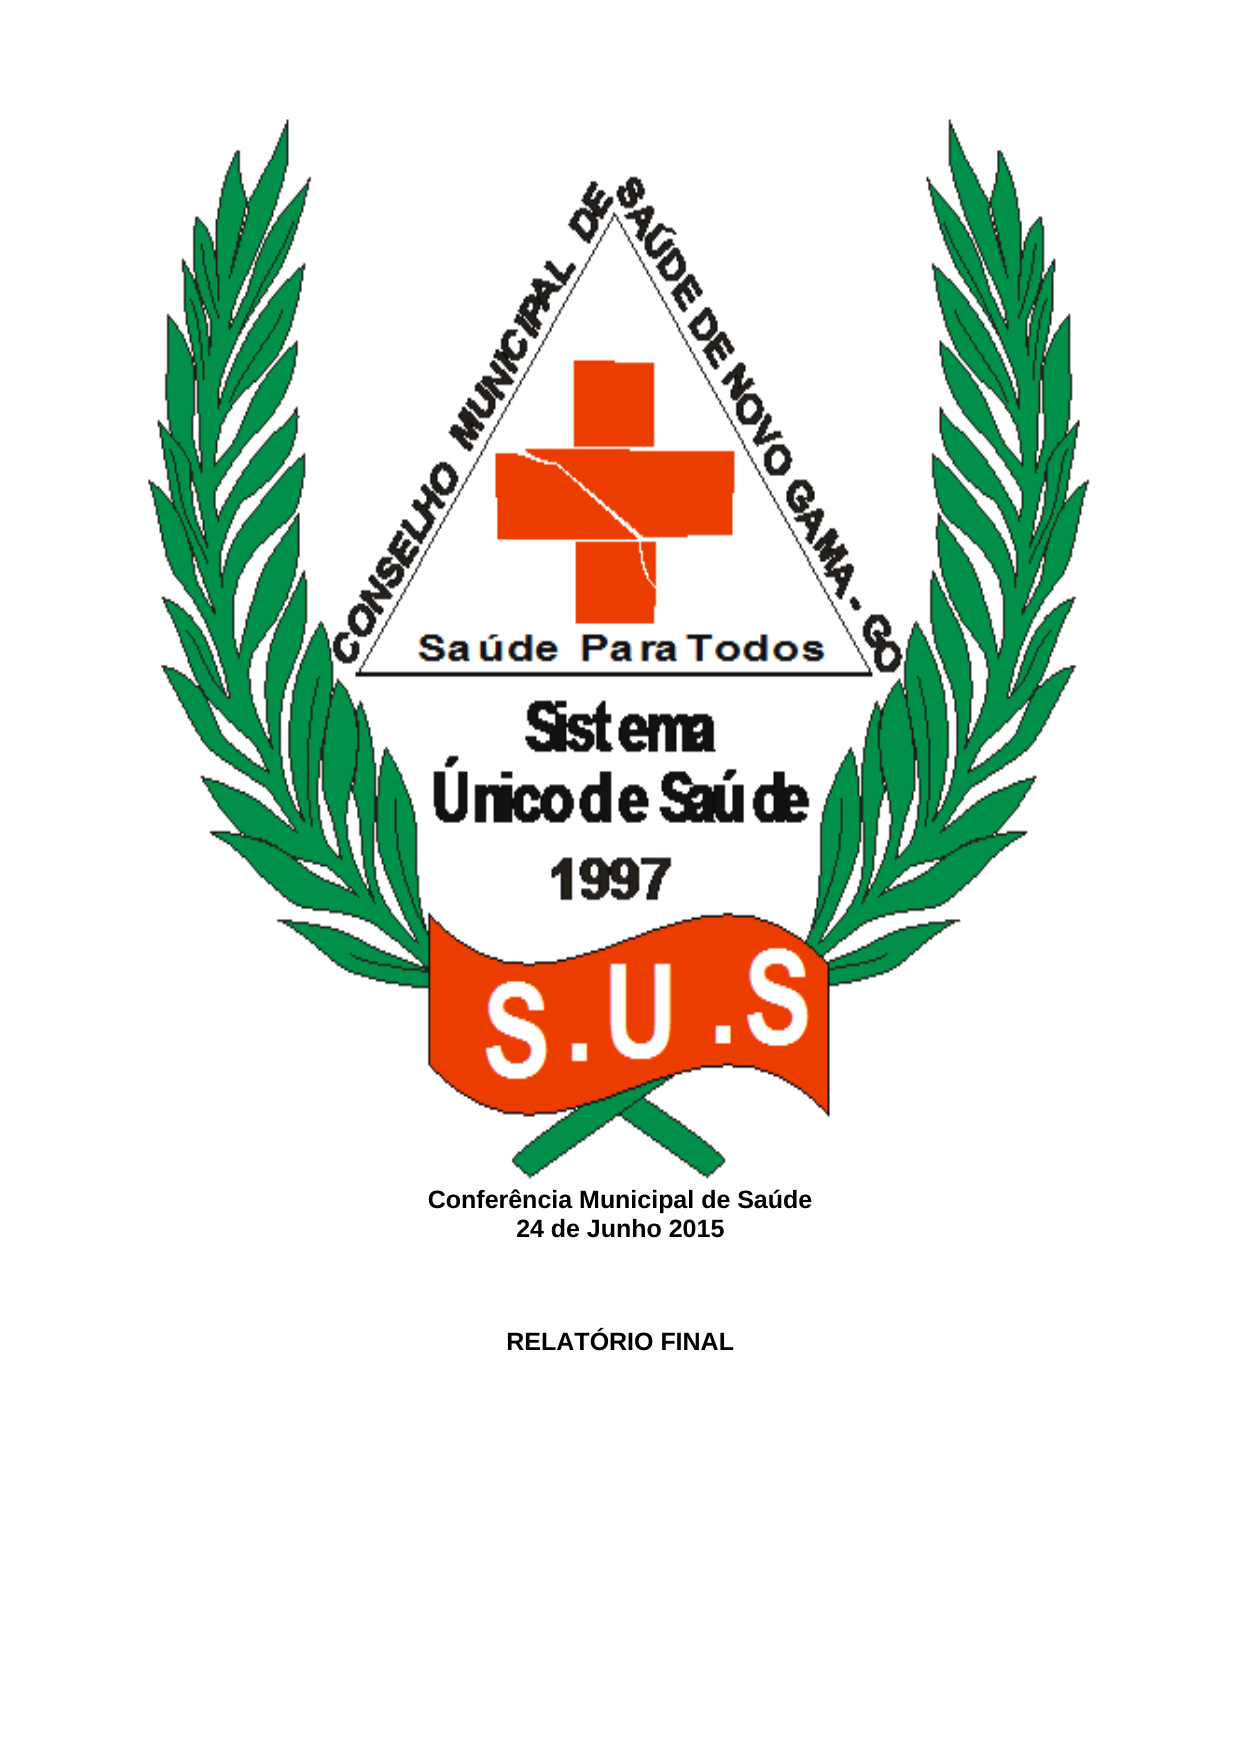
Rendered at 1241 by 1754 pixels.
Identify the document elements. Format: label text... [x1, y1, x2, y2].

text Conferência Municipal de Saúde [118, 118, 1122, 1214]
text RELATÓRIO FINAL [118, 1327, 1122, 1356]
text 24 de Junho 2015 [118, 1214, 1122, 1243]
